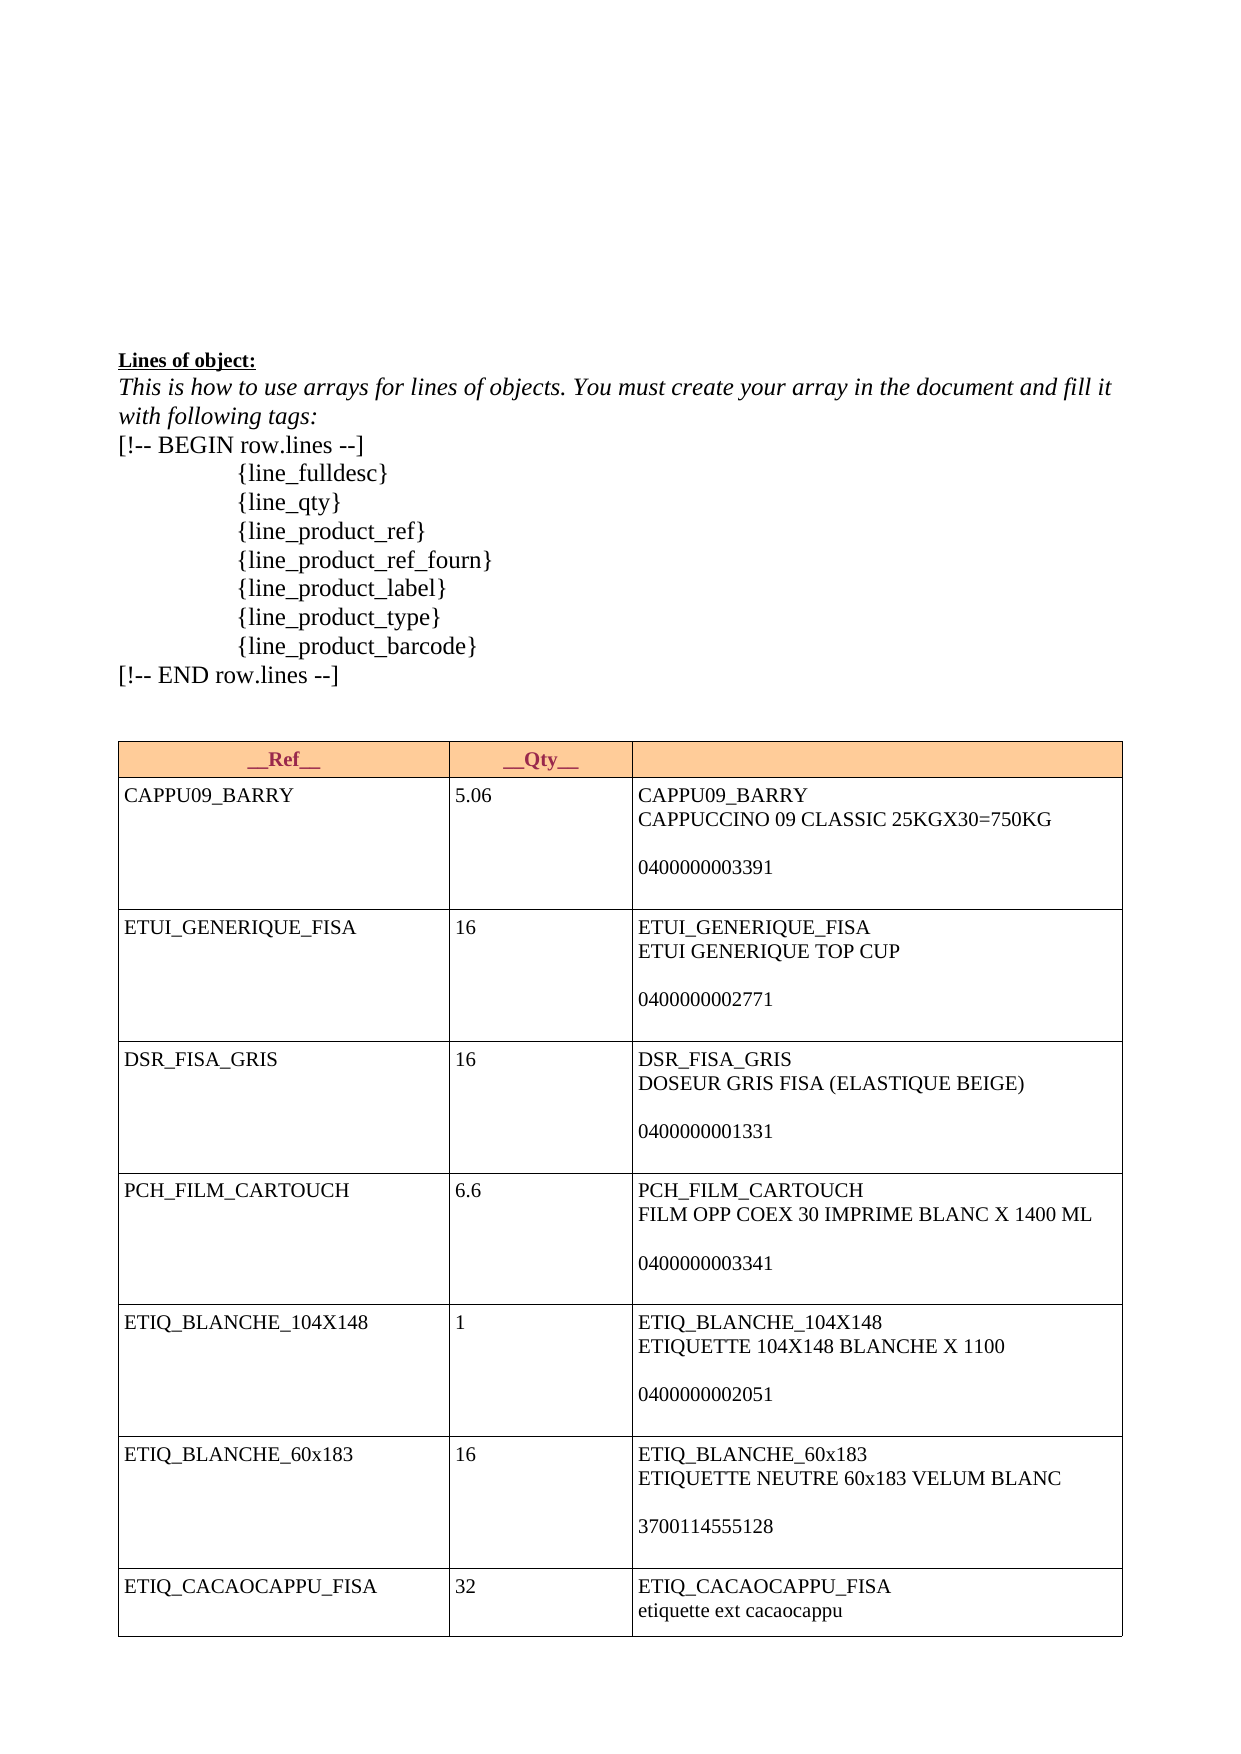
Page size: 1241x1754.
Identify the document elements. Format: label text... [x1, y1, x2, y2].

table_cell CAPPU09_BARRY [119, 778, 449, 909]
text {line_product_ref} [118, 516, 1122, 545]
table_cell PCH_FILM_CARTOUCH [119, 1174, 449, 1304]
text Lines of object: [118, 348, 1122, 372]
text {line_product_label} [118, 573, 1122, 602]
table_cell ETIQ_BLANCHE_104X148 [119, 1305, 449, 1436]
table_header __Ref__ [119, 742, 449, 777]
text {line_fulldesc} [118, 458, 1122, 487]
table_cell DSR_FISA_GRIS DOSEUR GRIS FISA (ELASTIQUE BEIGE) 0400000001331 [633, 1042, 1122, 1173]
table_cell ETIQ_CACAOCAPPU_FISA etiquette ext cacaocappu [633, 1569, 1122, 1636]
table_cell ETIQ_BLANCHE_104X148 ETIQUETTE 104X148 BLANCHE X 1100 0400000002051 [633, 1305, 1122, 1436]
table_header [633, 742, 1122, 777]
table_header __Qty__ [450, 742, 632, 777]
text [!-- END row.lines --] [118, 660, 1122, 688]
table_cell 32 [450, 1569, 632, 1636]
text {line_product_ref_fourn} [118, 545, 1122, 573]
table_cell 16 [450, 910, 632, 1041]
text {line_product_barcode} [118, 631, 1122, 660]
table_cell 1 [450, 1305, 632, 1436]
table_cell 5.06 [450, 778, 632, 909]
table_cell ETUI_GENERIQUE_FISA ETUI GENERIQUE TOP CUP 0400000002771 [633, 910, 1122, 1041]
text {line_qty} [118, 487, 1122, 516]
text This is how to use arrays for lines of objects. You must create your array in the document and fill it with following tags: [118, 372, 1122, 430]
table_cell DSR_FISA_GRIS [119, 1042, 449, 1173]
text [!-- BEGIN row.lines --] [118, 430, 1122, 458]
text {line_product_type} [118, 602, 1122, 631]
table_cell ETUI_GENERIQUE_FISA [119, 910, 449, 1041]
table_cell 16 [450, 1042, 632, 1173]
table_cell 16 [450, 1437, 632, 1568]
table_cell ETIQ_BLANCHE_60x183 ETIQUETTE NEUTRE 60x183 VELUM BLANC 3700114555128 [633, 1437, 1122, 1568]
table_cell ETIQ_BLANCHE_60x183 [119, 1437, 449, 1568]
table_cell ETIQ_CACAOCAPPU_FISA [119, 1569, 449, 1636]
table_cell 6.6 [450, 1174, 632, 1304]
table_cell CAPPU09_BARRY CAPPUCCINO 09 CLASSIC 25KGX30=750KG 0400000003391 [633, 778, 1122, 909]
table_cell PCH_FILM_CARTOUCH FILM OPP COEX 30 IMPRIME BLANC X 1400 ML 0400000003341 [633, 1174, 1122, 1304]
